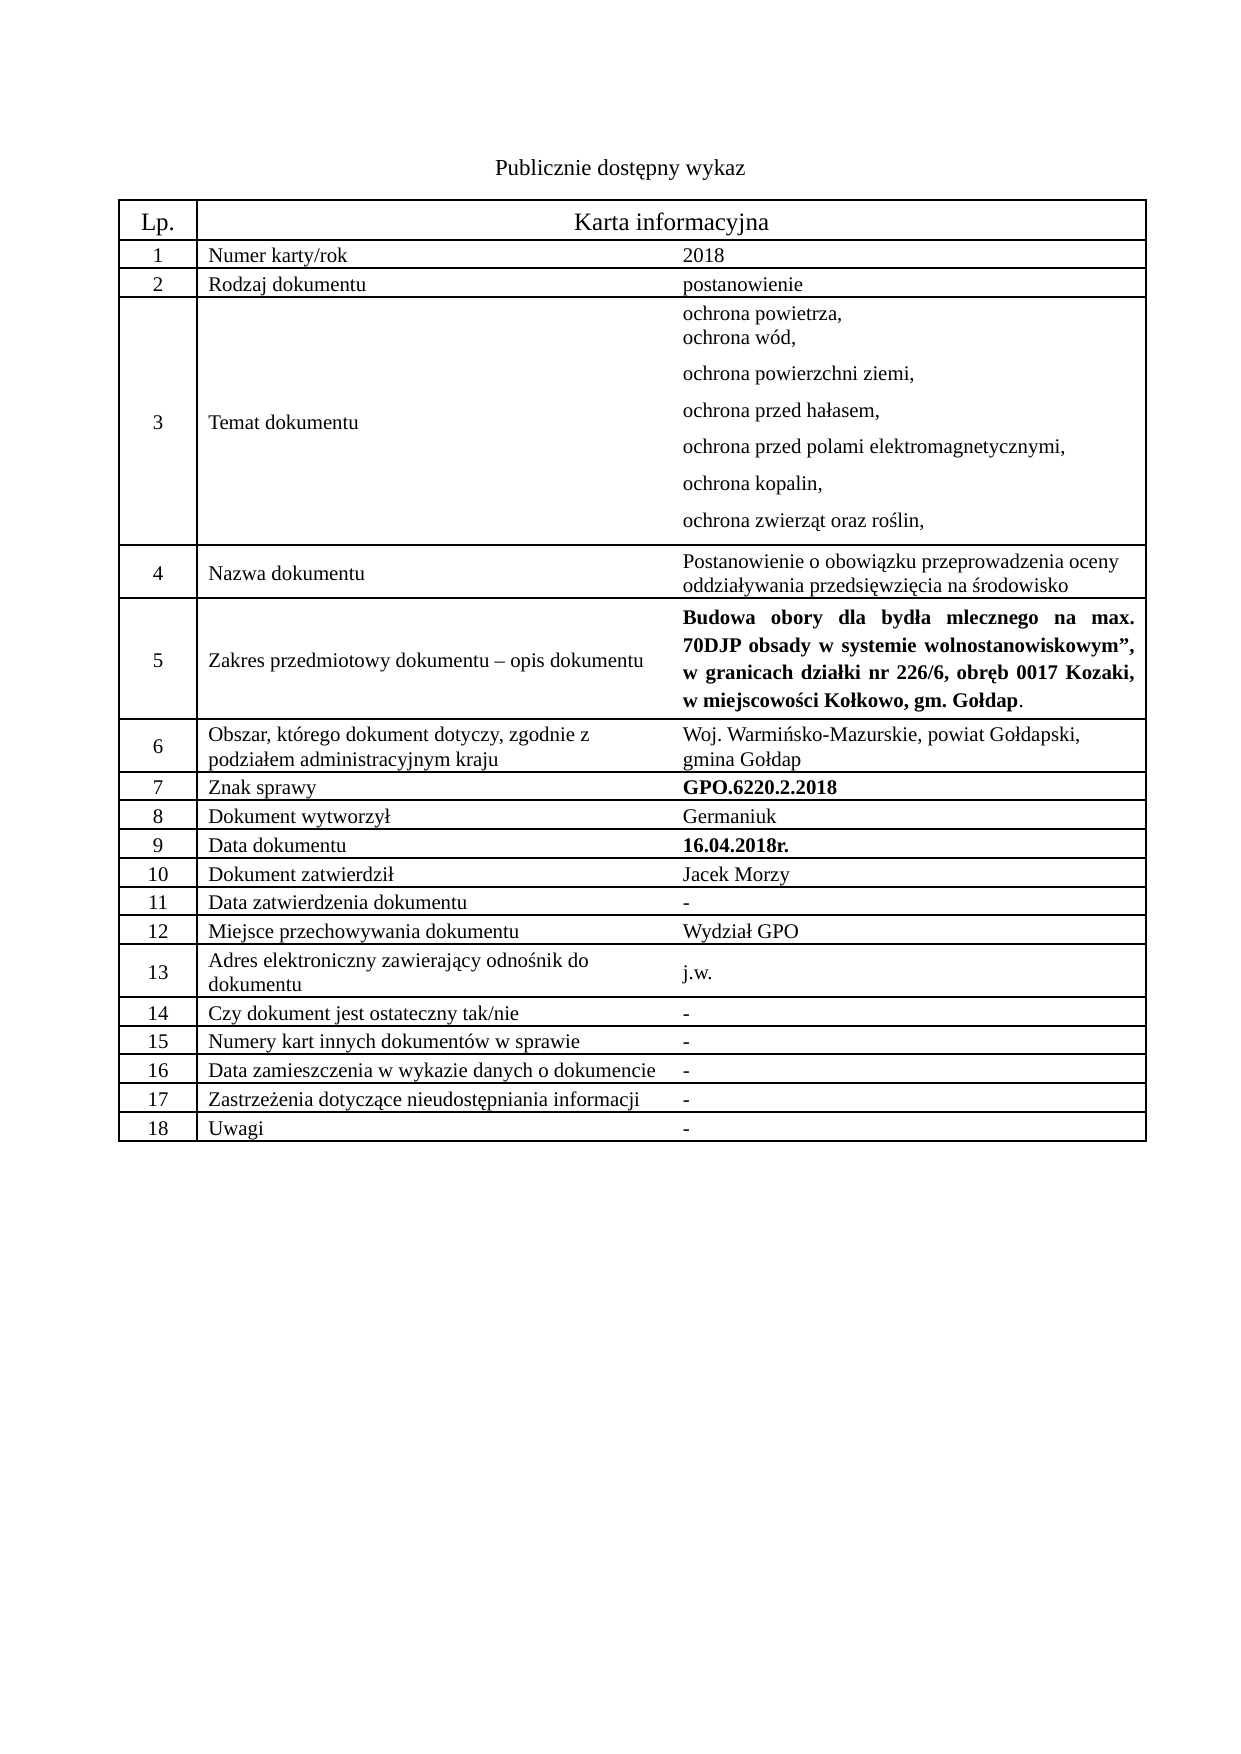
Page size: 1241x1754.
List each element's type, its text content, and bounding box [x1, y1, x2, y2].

table_cell Obszar, którego dokument dotyczy, zgodnie z podziałem administracyjnym kraju [198, 720, 671, 771]
table_cell Miejsce przechowywania dokumentu [198, 916, 671, 943]
table_cell Woj. Warmińsko-Mazurskie, powiat Gołdapski, gmina Gołdap [671, 720, 1145, 771]
table_cell Znak sprawy [198, 773, 671, 799]
table_cell - [671, 888, 1145, 914]
table_cell Germaniuk [671, 801, 1145, 828]
table_header Lp. [120, 201, 196, 238]
table_cell 15 [120, 1027, 196, 1053]
table_cell Wydział GPO [671, 916, 1145, 943]
table_cell 16 [120, 1055, 196, 1082]
table_cell ochrona powietrza, ochrona wód, ochrona powierzchni ziemi, ochrona przed hałasem, ochrona przed polami elektromagnetycznymi, ochrona kopalin, ochrona zwierząt oraz roślin, [671, 298, 1145, 544]
table_cell 9 [120, 830, 196, 857]
table_cell 7 [120, 773, 196, 799]
table_cell Adres elektroniczny zawierający odnośnik do dokumentu [198, 945, 671, 996]
table_cell postanowienie [671, 269, 1145, 296]
table_cell Zakres przedmiotowy dokumentu – opis dokumentu [198, 599, 671, 718]
table_cell 1 [120, 241, 196, 267]
table_cell 11 [120, 888, 196, 914]
table_cell Dokument zatwierdził [198, 859, 671, 886]
table_cell Data zatwierdzenia dokumentu [198, 888, 671, 914]
table_cell Jacek Morzy [671, 859, 1145, 886]
table_cell 2018 [671, 241, 1145, 267]
table_cell Budowa obory dla bydła mlecznego na max. 70DJP obsady w systemie wolnostanowiskowym”, w granicach działki nr 226/6, obręb 0017 Kozaki, w miejscowości Kołkowo, gm. Gołdap. [671, 599, 1145, 718]
table_cell Uwagi [198, 1113, 671, 1139]
table_cell Rodzaj dokumentu [198, 269, 671, 296]
table_cell 17 [120, 1084, 196, 1111]
table_cell Data dokumentu [198, 830, 671, 857]
table_cell GPO.6220.2.2018 [671, 773, 1145, 799]
table_cell Postanowienie o obowiązku przeprowadzenia oceny oddziaływania przedsięwzięcia na środowisko [671, 546, 1145, 597]
table_cell - [671, 1113, 1145, 1139]
table_header Karta informacyjna [198, 201, 1145, 238]
table_cell Nazwa dokumentu [198, 546, 671, 597]
table_cell 16.04.2018r. [671, 830, 1145, 857]
table_cell 6 [120, 720, 196, 771]
table_cell Data zamieszczenia w wykazie danych o dokumencie [198, 1055, 671, 1082]
table_cell - [671, 1084, 1145, 1111]
table_cell 3 [120, 298, 196, 544]
table_cell 8 [120, 801, 196, 828]
table_cell 4 [120, 546, 196, 597]
table_cell 18 [120, 1113, 196, 1139]
table_cell - [671, 1055, 1145, 1082]
table_cell 12 [120, 916, 196, 943]
table_cell Zastrzeżenia dotyczące nieudostępniania informacji [198, 1084, 671, 1111]
table_cell - [671, 1027, 1145, 1053]
table_cell Czy dokument jest ostateczny tak/nie [198, 998, 671, 1024]
text Publicznie dostępny wykaz [118, 154, 1122, 180]
table_cell Numery kart innych dokumentów w sprawie [198, 1027, 671, 1053]
table_cell j.w. [671, 945, 1145, 996]
table_cell - [671, 998, 1145, 1024]
table_cell 14 [120, 998, 196, 1024]
table_cell 10 [120, 859, 196, 886]
table_cell Numer karty/rok [198, 241, 671, 267]
table_cell 13 [120, 945, 196, 996]
table_cell Dokument wytworzył [198, 801, 671, 828]
table_cell Temat dokumentu [198, 298, 671, 544]
table_cell 2 [120, 269, 196, 296]
table_cell 5 [120, 599, 196, 718]
